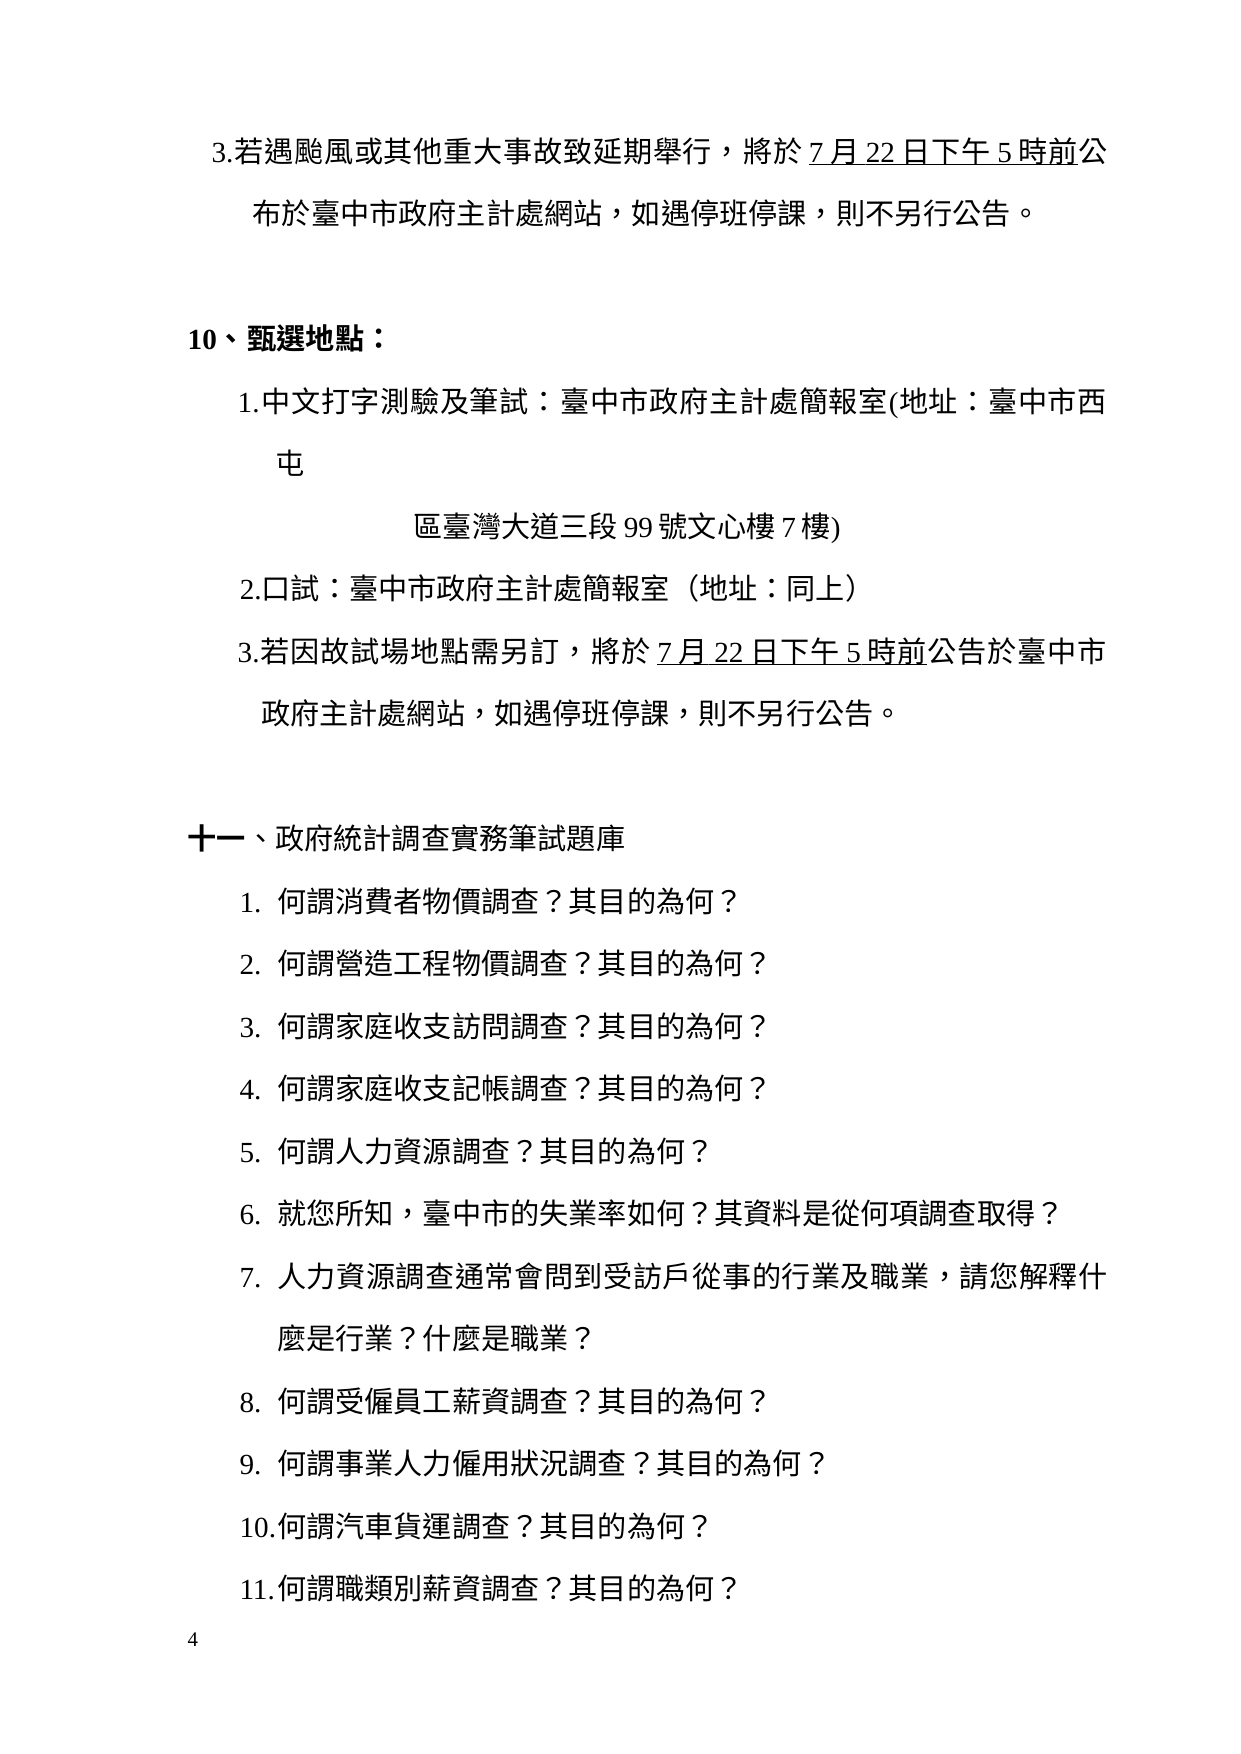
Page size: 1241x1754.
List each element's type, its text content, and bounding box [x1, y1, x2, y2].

list 何謂家庭收支記帳調查？其目的為何？ [239, 1045, 1107, 1108]
list 就您所知，臺中市的失業率如何？其資料是從何項調查取得？ [239, 1170, 1107, 1233]
list 何謂營造工程物價調查？其目的為何？ [239, 920, 1107, 983]
list 何謂事業人力僱用狀況調查？其目的為何？ [239, 1420, 1107, 1483]
text 2.口試：臺中市政府主計處簡報室（地址：同上） [239, 545, 1107, 608]
list 甄選地點： [187, 295, 1107, 358]
list 何謂受僱員工薪資調查？其目的為何？ [239, 1358, 1107, 1420]
list 何謂職類別薪資調查？其目的為何？ [239, 1545, 1107, 1608]
list 何謂人力資源調查？其目的為何？ [239, 1108, 1107, 1170]
text 區臺灣大道三段99號文心樓7樓) [275, 483, 1107, 545]
list 何謂消費者物價調查？其目的為何？ [239, 858, 1107, 920]
list 何謂家庭收支訪問調查？其目的為何？ [239, 983, 1107, 1045]
text 3.若遇颱風或其他重大事故致延期舉行，將於7月22日下午5時前公布於臺中市政府主計處網站，如遇停班停課，則不另行公告。 [187, 108, 1107, 233]
list 人力資源調查通常會問到受訪戶從事的行業及職業，請您解釋什麼是行業？什麼是職業？ [239, 1233, 1107, 1358]
text 3.若因故試場地點需另訂，將於7月22日下午5時前公告於臺中市政府主計處網站，如遇停班停課，則不另行公告。 [237, 608, 1107, 733]
list 何謂汽車貨運調查？其目的為何？ [239, 1483, 1107, 1545]
list 中文打字測驗及筆試：臺中市政府主計處簡報室(地址：臺中市西屯 [237, 358, 1107, 483]
text 十一、政府統計調查實務筆試題庫 [187, 795, 1107, 858]
